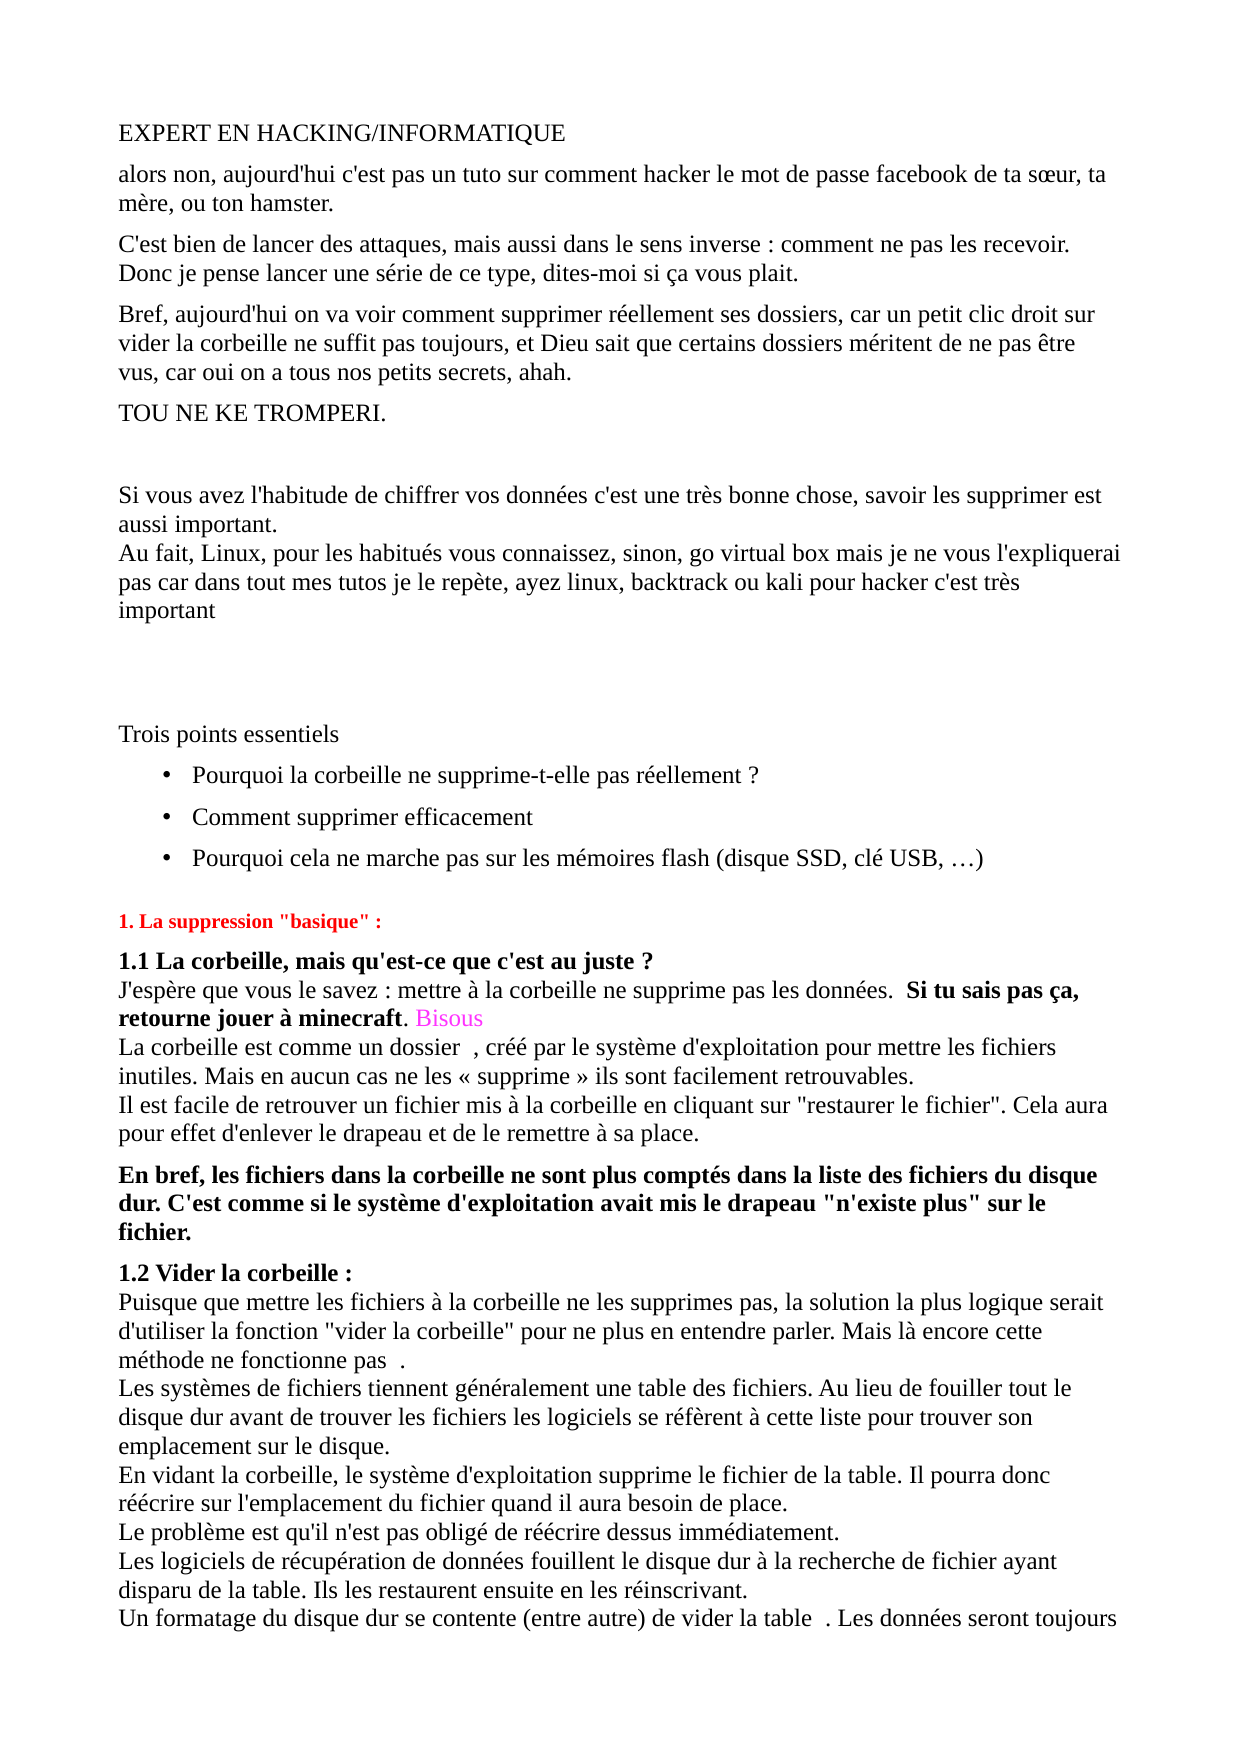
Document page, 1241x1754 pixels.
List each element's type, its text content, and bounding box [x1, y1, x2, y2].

text 1.2 Vider la corbeille : Puisque que mettre les fichiers à la corbeille ne les supprimes pas, la solution la plus logique serait d'utiliser la fonction "vider la corbeille" pour ne plus en entendre parler. Mais là encore cette méthode ne fonctionne pas . Les systèmes de fichiers tiennent généralement une table des fichiers. Au lieu de fouiller tout le disque dur avant de trouver les fichiers les logiciels se réfèrent à cette liste pour trouver son emplacement sur le disque. En vidant la corbeille, le système d'exploitation supprime le fichier de la table. Il pourra donc réécrire sur l'emplacement du fichier quand il aura besoin de place. Le problème est qu'il n'est pas obligé de réécrire dessus immédiatement. Les logiciels de récupération de données fouillent le disque dur à la recherche de fichier ayant disparu de la table. Ils les restaurent ensuite en les réinscrivant. Un formatage du disque dur se contente (entre autre) de vider la table . Les données seront toujours [118, 1258, 1122, 1632]
text TOU NE KE TROMPERI. [118, 398, 1122, 427]
text C'est bien de lancer des attaques, mais aussi dans le sens inverse : comment ne pas les recevoir. Donc je pense lancer une série de ce type, dites-moi si ça vous plait. [118, 229, 1122, 287]
text En bref, les fichiers dans la corbeille ne sont plus comptés dans la liste des fichiers du disque dur. C'est comme si le système d'exploitation avait mis le drapeau "n'existe plus" sur le fichier. [118, 1160, 1122, 1246]
list Comment supprimer efficacement [162, 802, 1122, 831]
text alors non, aujourd'hui c'est pas un tuto sur comment hacker le mot de passe facebook de ta sœur, ta mère, ou ton hamster. [118, 159, 1122, 217]
list Pourquoi la corbeille ne supprime-t-elle pas réellement ? [162, 761, 1122, 789]
text Si vous avez l'habitude de chiffrer vos données c'est une très bonne chose, savoir les supprimer est aussi important. Au fait, Linux, pour les habitués vous connaissez, sinon, go virtual box mais je ne vous l'expliquerai pas car dans tout mes tutos je le repète, ayez linux, backtrack ou kali pour hacker c'est très important [118, 481, 1122, 624]
list Pourquoi cela ne marche pas sur les mémoires flash (disque SSD, clé USB, …) [162, 843, 1122, 872]
text EXPERT EN HACKING/INFORMATIQUE [118, 118, 1122, 147]
text Bref, aujourd'hui on va voir comment supprimer réellement ses dossiers, car un petit clic droit sur vider la corbeille ne suffit pas toujours, et Dieu sait que certains dossiers méritent de ne pas être vus, car oui on a tous nos petits secrets, ahah. [118, 299, 1122, 386]
subtitle 1. La suppression "basique" : [118, 909, 1122, 933]
text 1.1 La corbeille, mais qu'est-ce que c'est au juste ? J'espère que vous le savez : mettre à la corbeille ne supprime pas les données. Si tu sais pas ça, retourne jouer à minecraft. Bisous La corbeille est comme un dossier , créé par le système d'exploitation pour mettre les fichiers inutiles. Mais en aucun cas ne les « supprime » ils sont facilement retrouvables. Il est facile de retrouver un fichier mis à la corbeille en cliquant sur "restaurer le fichier". Cela aura pour effet d'enlever le drapeau et de le remettre à sa place. [118, 946, 1122, 1147]
text Trois points essentiels [118, 719, 1122, 748]
